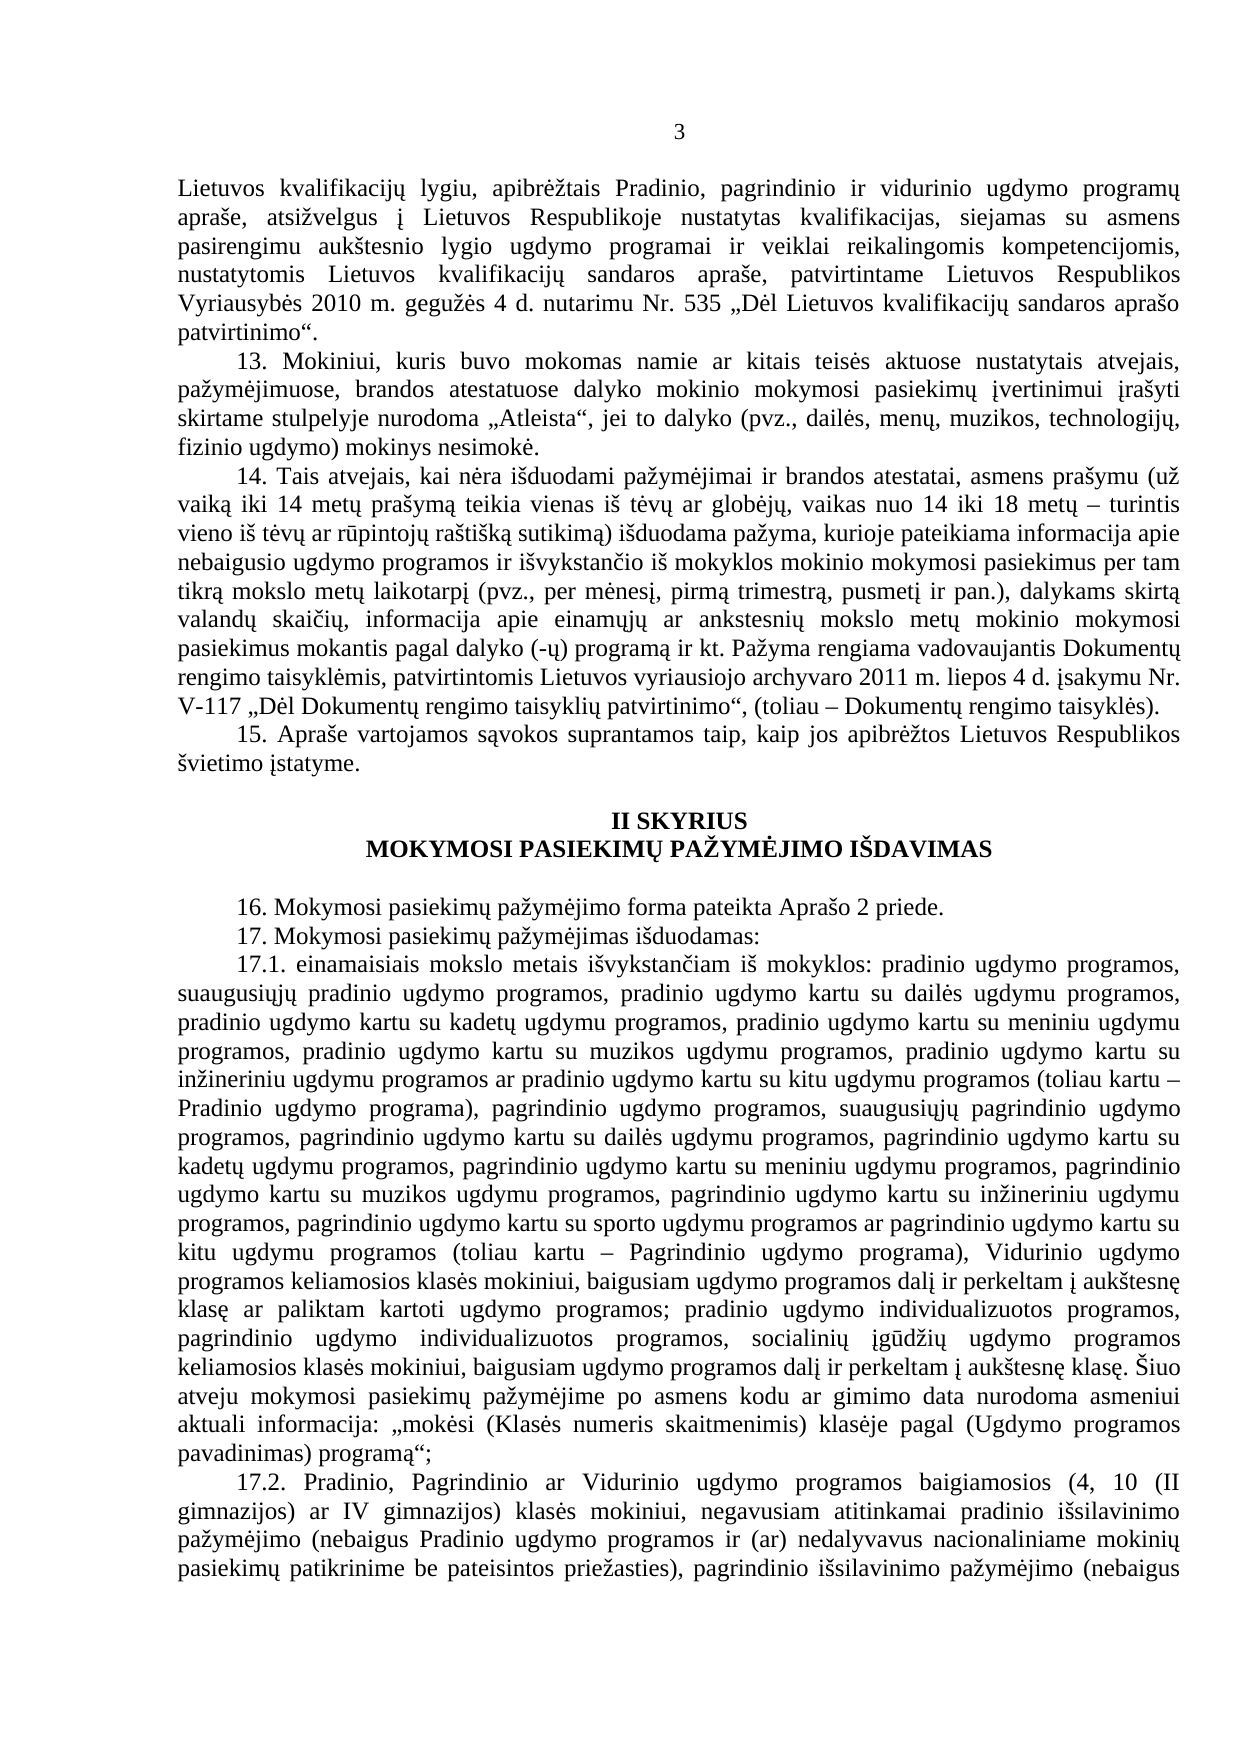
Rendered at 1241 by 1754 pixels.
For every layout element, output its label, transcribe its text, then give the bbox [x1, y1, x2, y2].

text Lietuvos kvalifikacijų lygiu, apibrėžtais Pradinio, pagrindinio ir vidurinio ugdymo programų apraše, atsižvelgus į Lietuvos Respublikoje nustatytas kvalifikacijas, siejamas su asmens pasirengimu aukštesnio lygio ugdymo programai ir veiklai reikalingomis kompetencijomis, nustatytomis Lietuvos kvalifikacijų sandaros apraše, patvirtintame Lietuvos Respublikos Vyriausybės 2010 m. gegužės 4 d. nutarimu Nr. 535 „Dėl Lietuvos kvalifikacijų sandaros aprašo patvirtinimo“. [177, 173, 1181, 346]
text 17.2. Pradinio, Pagrindinio ar Vidurinio ugdymo programos baigiamosios (4, 10 (II gimnazijos) ar IV gimnazijos) klasės mokiniui, negavusiam atitinkamai pradinio išsilavinimo pažymėjimo (nebaigus Pradinio ugdymo programos ir (ar) nedalyvavus nacionaliniame mokinių pasiekimų patikrinime be pateisintos priežasties), pagrindinio išsilavinimo pažymėjimo (nebaigus [177, 1467, 1181, 1582]
text II SKYRIUS [177, 806, 1181, 834]
text 17. Mokymosi pasiekimų pažymėjimas išduodamas: [177, 921, 1181, 949]
text 13. Mokiniui, kuris buvo mokomas namie ar kitais teisės aktuose nustatytais atvejais, pažymėjimuose, brandos atestatuose dalyko mokinio mokymosi pasiekimų įvertinimui įrašyti skirtame stulpelyje nurodoma „Atleista“, jei to dalyko (pvz., dailės, menų, muzikos, technologijų, fizinio ugdymo) mokinys nesimokė. [177, 346, 1181, 461]
text 17.1. einamaisiais mokslo metais išvykstančiam iš mokyklos: pradinio ugdymo programos, suaugusiųjų pradinio ugdymo programos, pradinio ugdymo kartu su dailės ugdymu programos, pradinio ugdymo kartu su kadetų ugdymu programos, pradinio ugdymo kartu su meniniu ugdymu programos, pradinio ugdymo kartu su muzikos ugdymu programos, pradinio ugdymo kartu su inžineriniu ugdymu programos ar pradinio ugdymo kartu su kitu ugdymu programos (toliau kartu – Pradinio ugdymo programa), pagrindinio ugdymo programos, suaugusiųjų pagrindinio ugdymo programos, pagrindinio ugdymo kartu su dailės ugdymu programos, pagrindinio ugdymo kartu su kadetų ugdymu programos, pagrindinio ugdymo kartu su meniniu ugdymu programos, pagrindinio ugdymo kartu su muzikos ugdymu programos, pagrindinio ugdymo kartu su inžineriniu ugdymu programos, pagrindinio ugdymo kartu su sporto ugdymu programos ar pagrindinio ugdymo kartu su kitu ugdymu programos (toliau kartu – Pagrindinio ugdymo programa), Vidurinio ugdymo programos keliamosios klasės mokiniui, baigusiam ugdymo programos dalį ir perkeltam į aukštesnę klasę ar paliktam kartoti ugdymo programos; pradinio ugdymo individualizuotos programos, pagrindinio ugdymo individualizuotos programos, socialinių įgūdžių ugdymo programos keliamosios klasės mokiniui, baigusiam ugdymo programos dalį ir perkeltam į aukštesnę klasę. Šiuo atveju mokymosi pasiekimų pažymėjime po asmens kodu ar gimimo data nurodoma asmeniui aktuali informacija: „mokėsi (Klasės numeris skaitmenimis) klasėje pagal (Ugdymo programos pavadinimas) programą“; [177, 949, 1181, 1467]
text 16. Mokymosi pasiekimų pažymėjimo forma pateikta Aprašo 2 priede. [177, 892, 1181, 921]
text 15. Apraše vartojamos sąvokos suprantamos taip, kaip jos apibrėžtos Lietuvos Respublikos švietimo įstatyme. [177, 719, 1181, 777]
text 14. Tais atvejais, kai nėra išduodami pažymėjimai ir brandos atestatai, asmens prašymu (už vaiką iki 14 metų prašymą teikia vienas iš tėvų ar globėjų, vaikas nuo 14 iki 18 metų – turintis vieno iš tėvų ar rūpintojų raštišką sutikimą) išduodama pažyma, kurioje pateikiama informacija apie nebaigusio ugdymo programos ir išvykstančio iš mokyklos mokinio mokymosi pasiekimus per tam tikrą mokslo metų laikotarpį (pvz., per mėnesį, pirmą trimestrą, pusmetį ir pan.), dalykams skirtą valandų skaičių, informacija apie einamųjų ar ankstesnių mokslo metų mokinio mokymosi pasiekimus mokantis pagal dalyko (-ų) programą ir kt. Pažyma rengiama vadovaujantis Dokumentų rengimo taisyklėmis, patvirtintomis Lietuvos vyriausiojo archyvaro 2011 m. liepos 4 d. įsakymu Nr. V-117 „Dėl Dokumentų rengimo taisyklių patvirtinimo“, (toliau – Dokumentų rengimo taisyklės). [177, 461, 1181, 719]
text MOKYMOSI PASIEKIMŲ PAŽYMĖJIMO IŠDAVIMAS [177, 834, 1181, 863]
